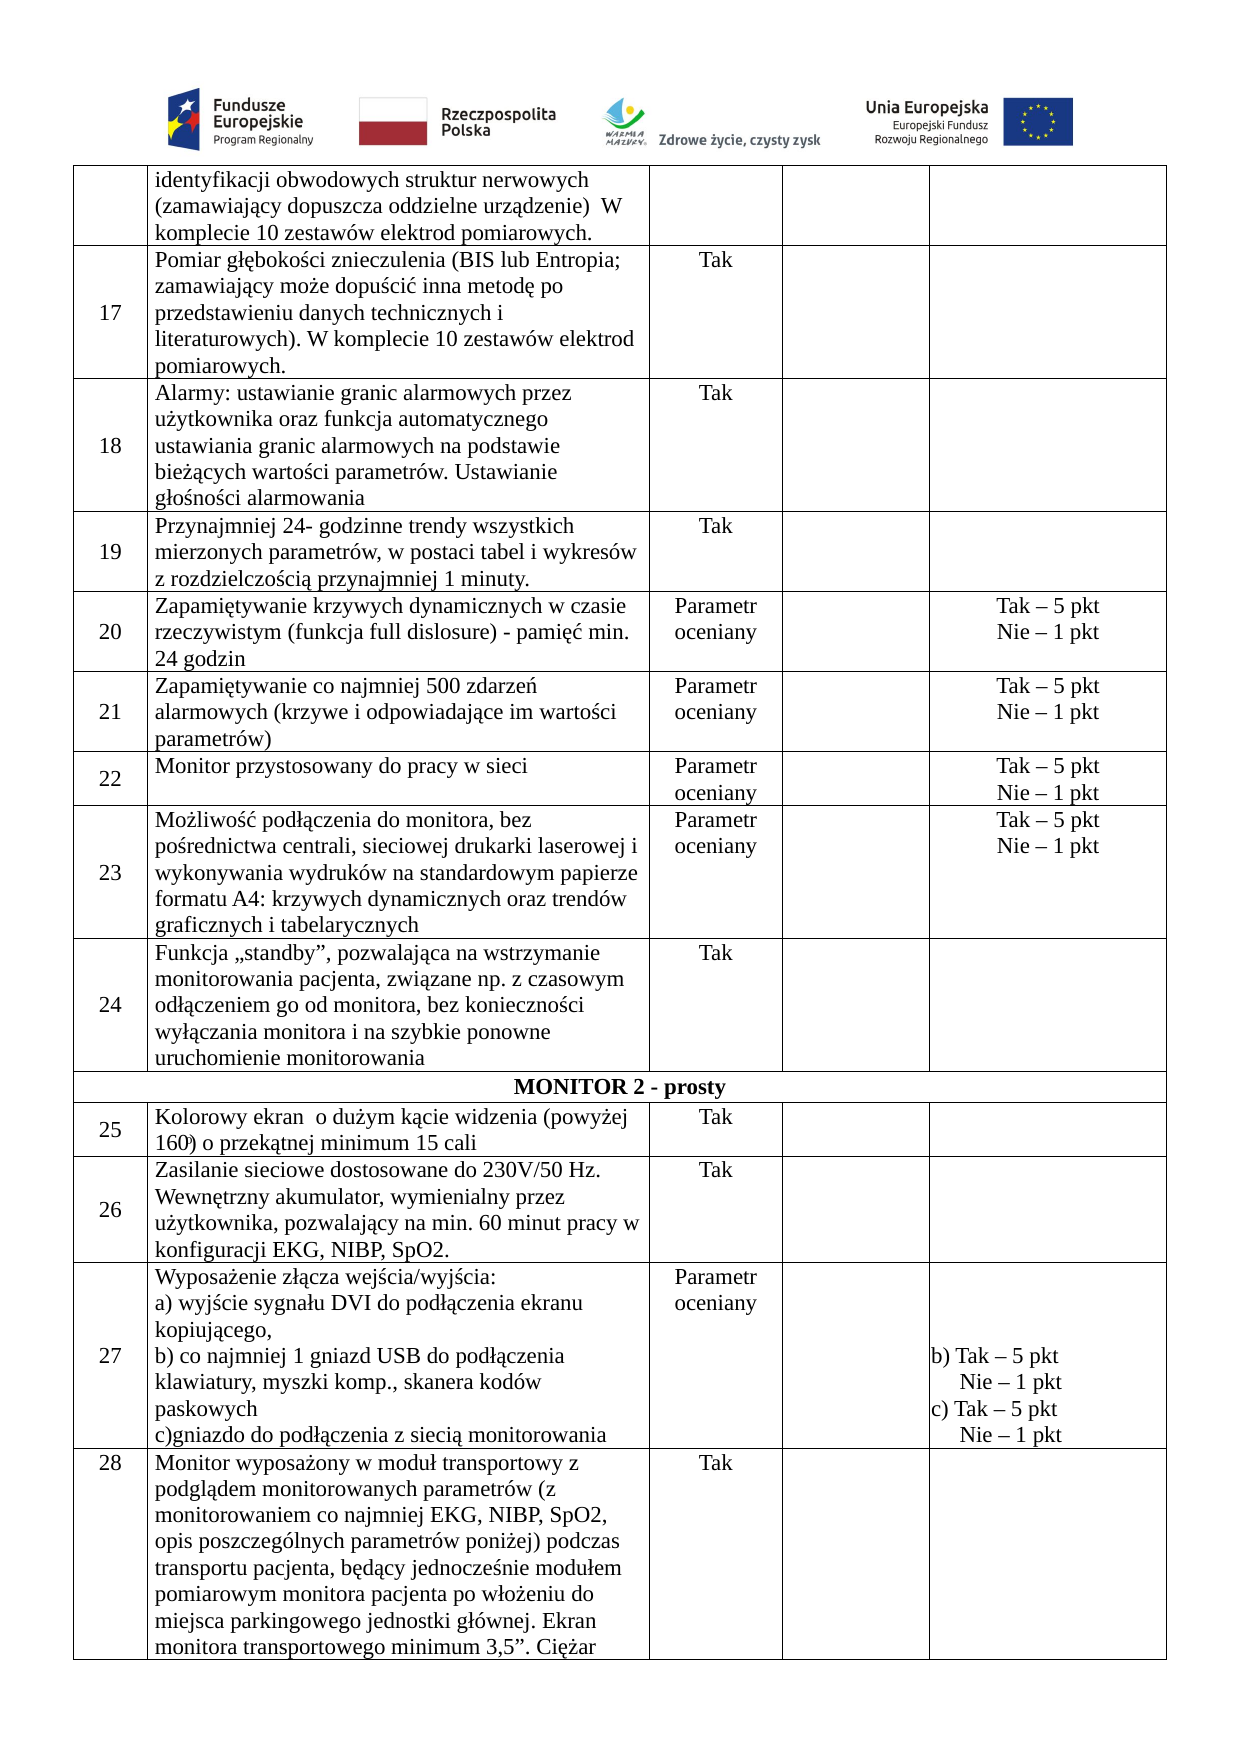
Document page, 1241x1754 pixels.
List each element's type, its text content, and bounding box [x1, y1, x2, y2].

table_cell 23 [74, 806, 147, 938]
table_cell [930, 939, 1166, 1071]
table_cell [783, 1449, 929, 1659]
table_cell Wyposażenie złącza wejścia/wyjścia: a) wyjście sygnału DVI do podłączenia ekranu kopiującego, b) co najmniej 1 gniazd USB do podłączenia klawiatury, myszki komp., skanera kodów paskowych c)gniazdo do podłączenia z siecią monitorowania [148, 1263, 649, 1447]
table_cell Możliwość podłączenia do monitora, bez pośrednictwa centrali, sieciowej drukarki laserowej i wykonywania wydruków na standardowym papierze formatu A4: krzywych dynamicznych oraz trendów graficznych i tabelarycznych [148, 806, 649, 938]
table_cell Alarmy: ustawianie granic alarmowych przez użytkownika oraz funkcja automatycznego ustawiania granic alarmowych na podstawie bieżących wartości parametrów. Ustawianie głośności alarmowania [148, 379, 649, 511]
table_cell Parametr oceniany [650, 806, 782, 938]
table_cell Parametr oceniany [650, 1263, 782, 1447]
table_cell [783, 1103, 929, 1156]
table_cell b) Tak – 5 pkt Nie – 1 pkt c) Tak – 5 pkt Nie – 1 pkt [930, 1263, 1166, 1447]
table_cell Monitor wyposażony w moduł transportowy z podglądem monitorowanych parametrów (z monitorowaniem co najmniej EKG, NIBP, SpO2, opis poszczególnych parametrów poniżej) podczas transportu pacjenta, będący jednocześnie modułem pomiarowym monitora pacjenta po włożeniu do miejsca parkingowego jednostki głównej. Ekran monitora transportowego minimum 3,5”. Ciężar [148, 1449, 649, 1659]
table_cell [783, 939, 929, 1071]
table_cell 17 [74, 246, 147, 378]
table_cell [783, 1157, 929, 1262]
table_cell [783, 166, 929, 245]
table_cell Zasilanie sieciowe dostosowane do 230V/50 Hz. Wewnętrzny akumulator, wymienialny przez użytkownika, pozwalający na min. 60 minut pracy w konfiguracji EKG, NIBP, SpO2. [148, 1157, 649, 1262]
table_cell 24 [74, 939, 147, 1071]
table_cell [930, 246, 1166, 378]
table_cell 19 [74, 512, 147, 591]
table_cell [783, 806, 929, 938]
table_cell 28 [74, 1449, 147, 1659]
table_cell Tak [650, 246, 782, 378]
table_cell [783, 1263, 929, 1447]
table_cell [930, 512, 1166, 591]
table_cell Tak – 5 pkt Nie – 1 pkt [930, 752, 1166, 805]
table_cell [783, 246, 929, 378]
table_cell Przynajmniej 24- godzinne trendy wszystkich mierzonych parametrów, w postaci tabel i wykresów z rozdzielczością przynajmniej 1 minuty. [148, 512, 649, 591]
table_cell Tak – 5 pkt Nie – 1 pkt [930, 592, 1166, 671]
table_cell Kolorowy ekran o dużym kącie widzenia (powyżej 160ͦ) o przekątnej minimum 15 cali [148, 1103, 649, 1156]
table_cell Tak – 5 pkt Nie – 1 pkt [930, 672, 1166, 751]
table_cell Parametr oceniany [650, 752, 782, 805]
table_cell 18 [74, 379, 147, 511]
table_cell Monitor przystosowany do pracy w sieci [148, 752, 649, 805]
table_cell 21 [74, 672, 147, 751]
table_cell 26 [74, 1157, 147, 1262]
table_cell Parametr oceniany [650, 592, 782, 671]
table_cell Zapamiętywanie krzywych dynamicznych w czasie rzeczywistym (funkcja full dislosure) - pamięć min. 24 godzin [148, 592, 649, 671]
table_cell 22 [74, 752, 147, 805]
table_cell Tak [650, 939, 782, 1071]
table_cell 20 [74, 592, 147, 671]
table_cell [930, 1157, 1166, 1262]
table_cell [650, 166, 782, 245]
table_cell Pomiar głębokości znieczulenia (BIS lub Entropia; zamawiający może dopuścić inna metodę po przedstawieniu danych technicznych i literaturowych). W komplecie 10 zestawów elektrod pomiarowych. [148, 246, 649, 378]
table_cell 27 [74, 1263, 147, 1447]
table_cell identyfikacji obwodowych struktur nerwowych (zamawiający dopuszcza oddzielne urządzenie) W komplecie 10 zestawów elektrod pomiarowych. [148, 166, 649, 245]
table_cell Tak [650, 512, 782, 591]
table_cell 25 [74, 1103, 147, 1156]
table_cell [783, 379, 929, 511]
table_cell [930, 379, 1166, 511]
table_cell Tak [650, 1103, 782, 1156]
table_cell Tak [650, 1157, 782, 1262]
table_cell [783, 672, 929, 751]
table_cell Funkcja „standby”, pozwalająca na wstrzymanie monitorowania pacjenta, związane np. z czasowym odłączeniem go od monitora, bez konieczności wyłączania monitora i na szybkie ponowne uruchomienie monitorowania [148, 939, 649, 1071]
table_cell [783, 512, 929, 591]
table_cell MONITOR 2 - prosty [74, 1072, 1166, 1102]
table_cell [930, 1449, 1166, 1659]
table_cell [930, 166, 1166, 245]
table_cell [930, 1103, 1166, 1156]
table_cell [783, 592, 929, 671]
table_cell [783, 752, 929, 805]
table_cell Parametr oceniany [650, 672, 782, 751]
table_cell Tak [650, 379, 782, 511]
table_cell [74, 166, 147, 245]
table_cell Zapamiętywanie co najmniej 500 zdarzeń alarmowych (krzywe i odpowiadające im wartości parametrów) [148, 672, 649, 751]
table_cell Tak – 5 pkt Nie – 1 pkt [930, 806, 1166, 938]
table_cell Tak [650, 1449, 782, 1659]
